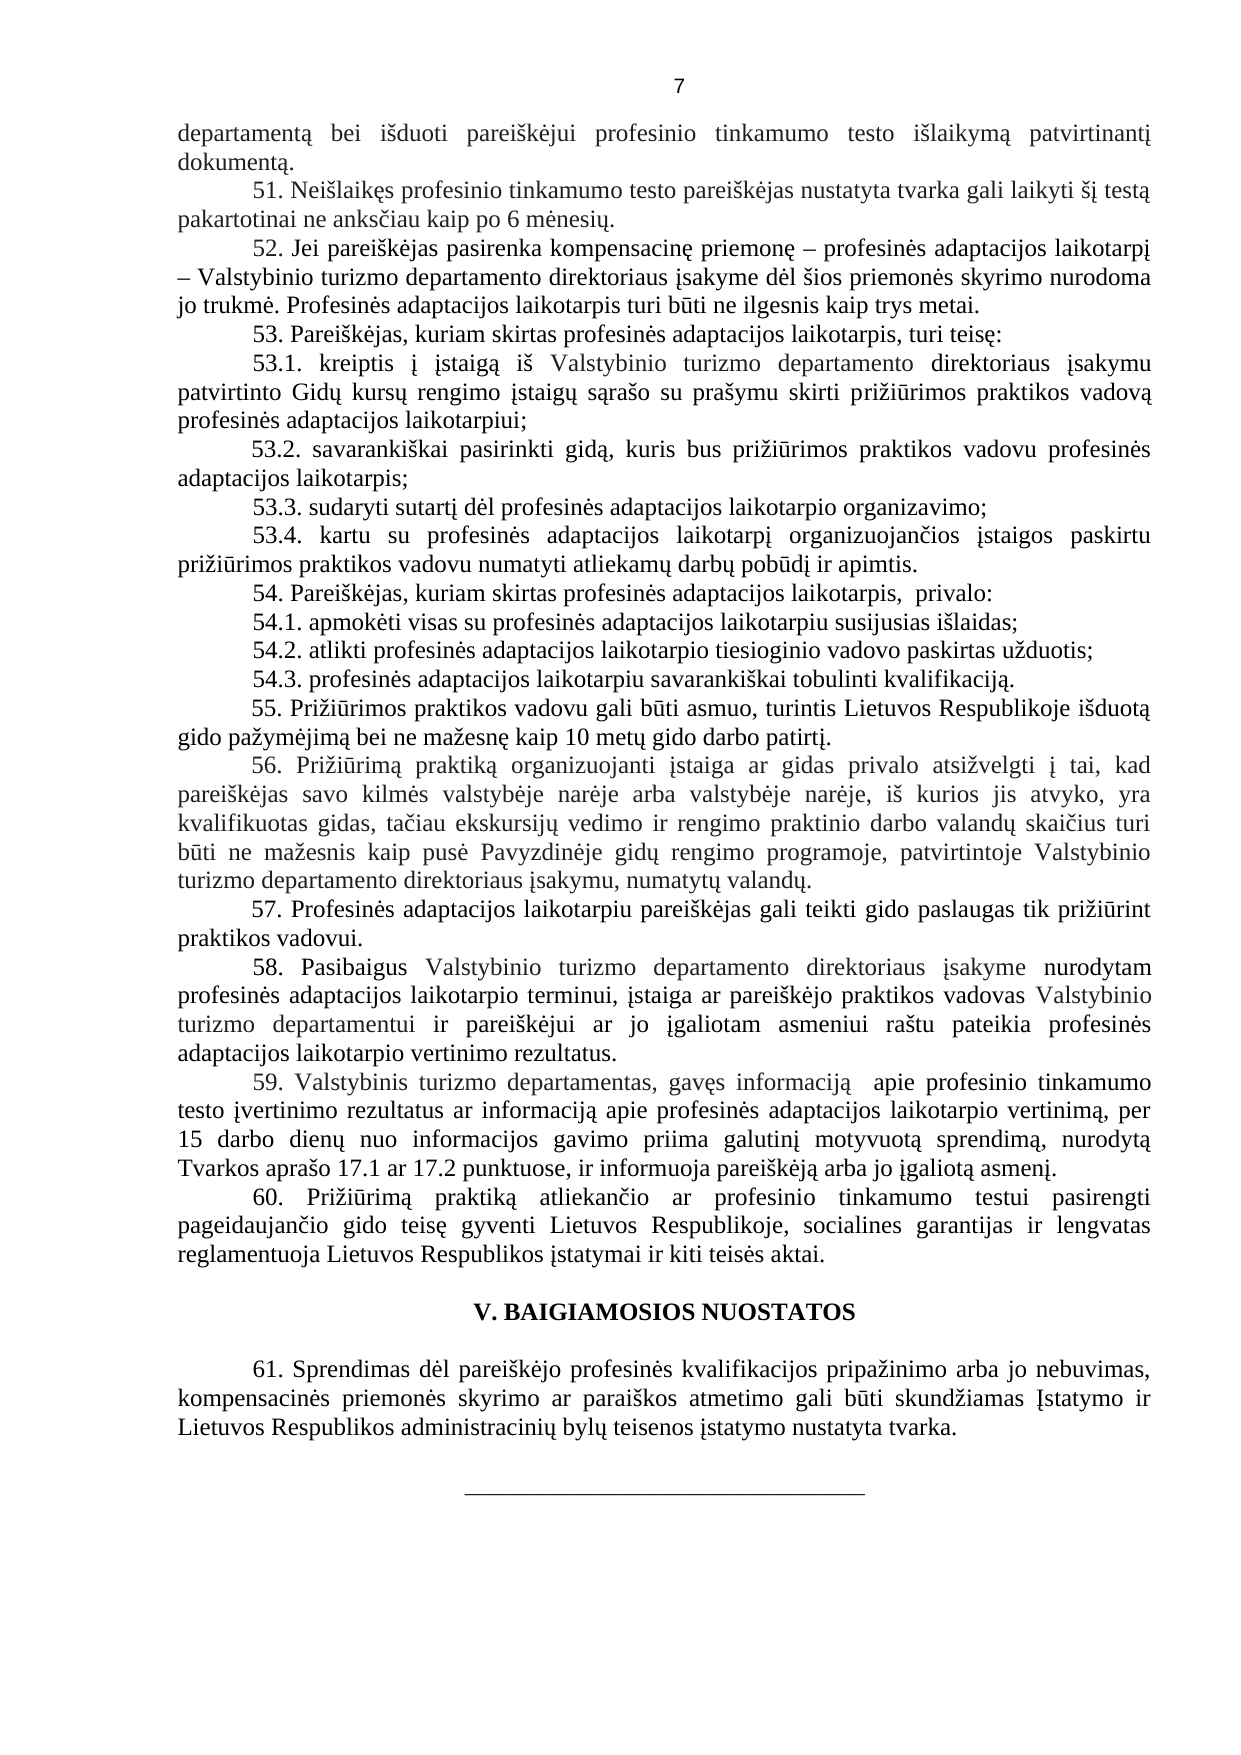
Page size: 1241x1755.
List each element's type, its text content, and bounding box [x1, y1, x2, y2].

text 60. Prižiūrimą praktiką atliekančio ar profesinio tinkamumo testui pasirengti pageidaujančio gido teisę gyventi Lietuvos Respublikoje, socialines garantijas ir lengvatas reglamentuoja Lietuvos Respublikos įstatymai ir kiti teisės aktai. [177, 1182, 1152, 1268]
text 57. Profesinės adaptacijos laikotarpiu pareiškėjas gali teikti gido paslaugas tik prižiūrint praktikos vadovui. [177, 894, 1152, 952]
text 53.3. sudaryti sutartį dėl profesinės adaptacijos laikotarpio organizavimo; [177, 492, 1152, 521]
text 53.4. kartu su profesinės adaptacijos laikotarpį organizuojančios įstaigos paskirtu prižiūrimos praktikos vadovu numatyti atliekamų darbų pobūdį ir apimtis. [177, 521, 1152, 578]
text 54.1. apmokėti visas su profesinės adaptacijos laikotarpiu susijusias išlaidas; [177, 607, 1152, 636]
text 54. Pareiškėjas, kuriam skirtas profesinės adaptacijos laikotarpis, privalo: [177, 578, 1152, 607]
text 51. Neišlaikęs profesinio tinkamumo testo pareiškėjas nustatyta tvarka gali laikyti šį testą pakartotinai ne anksčiau kaip po 6 mėnesių. [177, 176, 1152, 233]
text V. BAIGIAMOSIOS NUOSTATOS [177, 1297, 1152, 1326]
text 53.1. kreiptis į įstaigą iš Valstybinio turizmo departamento direktoriaus įsakymu patvirtinto Gidų kursų rengimo įstaigų sąrašo su prašymu skirti prižiūrimos praktikos vadovą profesinės adaptacijos laikotarpiui; [177, 348, 1152, 434]
text 61. Sprendimas dėl pareiškėjo profesinės kvalifikacijos pripažinimo arba jo nebuvimas, kompensacinės priemonės skyrimo ar paraiškos atmetimo gali būti skundžiamas Įstatymo ir Lietuvos Respublikos administracinių bylų teisenos įstatymo nustatyta tvarka. [177, 1354, 1152, 1441]
text 53.2. savarankiškai pasirinkti gidą, kuris bus prižiūrimos praktikos vadovu profesinės adaptacijos laikotarpis; [177, 434, 1152, 492]
text 56. Prižiūrimą praktiką organizuojanti įstaiga ar gidas privalo atsižvelgti į tai, kad pareiškėjas savo kilmės valstybėje narėje arba valstybėje narėje, iš kurios jis atvyko, yra kvalifikuotas gidas, tačiau ekskursijų vedimo ir rengimo praktinio darbo valandų skaičius turi būti ne mažesnis kaip pusė Pavyzdinėje gidų rengimo programoje, patvirtintoje Valstybinio turizmo departamento direktoriaus įsakymu, numatytų valandų. [177, 751, 1152, 894]
text 59. Valstybinis turizmo departamentas, gavęs informaciją apie profesinio tinkamumo testo įvertinimo rezultatus ar informaciją apie profesinės adaptacijos laikotarpio vertinimą, per 15 darbo dienų nuo informacijos gavimo priima galutinį motyvuotą sprendimą, nurodytą Tvarkos aprašo 17.1 ar 17.2 punktuose, ir informuoja pareiškėją arba jo įgaliotą asmenį. [177, 1067, 1152, 1182]
text departamentą bei išduoti pareiškėjui profesinio tinkamumo testo išlaikymą patvirtinantį dokumentą. [177, 118, 1152, 176]
text 54.3. profesinės adaptacijos laikotarpiu savarankiškai tobulinti kvalifikaciją. [177, 664, 1152, 693]
text 55. Prižiūrimos praktikos vadovu gali būti asmuo, turintis Lietuvos Respublikoje išduotą gido pažymėjimą bei ne mažesnę kaip 10 metų gido darbo patirtį. [177, 693, 1152, 751]
text 53. Pareiškėjas, kuriam skirtas profesinės adaptacijos laikotarpis, turi teisę: [177, 319, 1152, 348]
text 54.2. atlikti profesinės adaptacijos laikotarpio tiesioginio vadovo paskirtas užduotis; [177, 636, 1152, 664]
text 52. Jei pareiškėjas pasirenka kompensacinę priemonę – profesinės adaptacijos laikotarpį – Valstybinio turizmo departamento direktoriaus įsakyme dėl šios priemonės skyrimo nurodoma jo trukmė. Profesinės adaptacijos laikotarpis turi būti ne ilgesnis kaip trys metai. [177, 233, 1152, 319]
text 58. Pasibaigus Valstybinio turizmo departamento direktoriaus įsakyme nurodytam profesinės adaptacijos laikotarpio terminui, įstaiga ar pareiškėjo praktikos vadovas Valstybinio turizmo departamentui ir pareiškėjui ar jo įgaliotam asmeniui raštu pateikia profesinės adaptacijos laikotarpio vertinimo rezultatus. [177, 952, 1152, 1067]
text ________________________________ [177, 1469, 1152, 1498]
